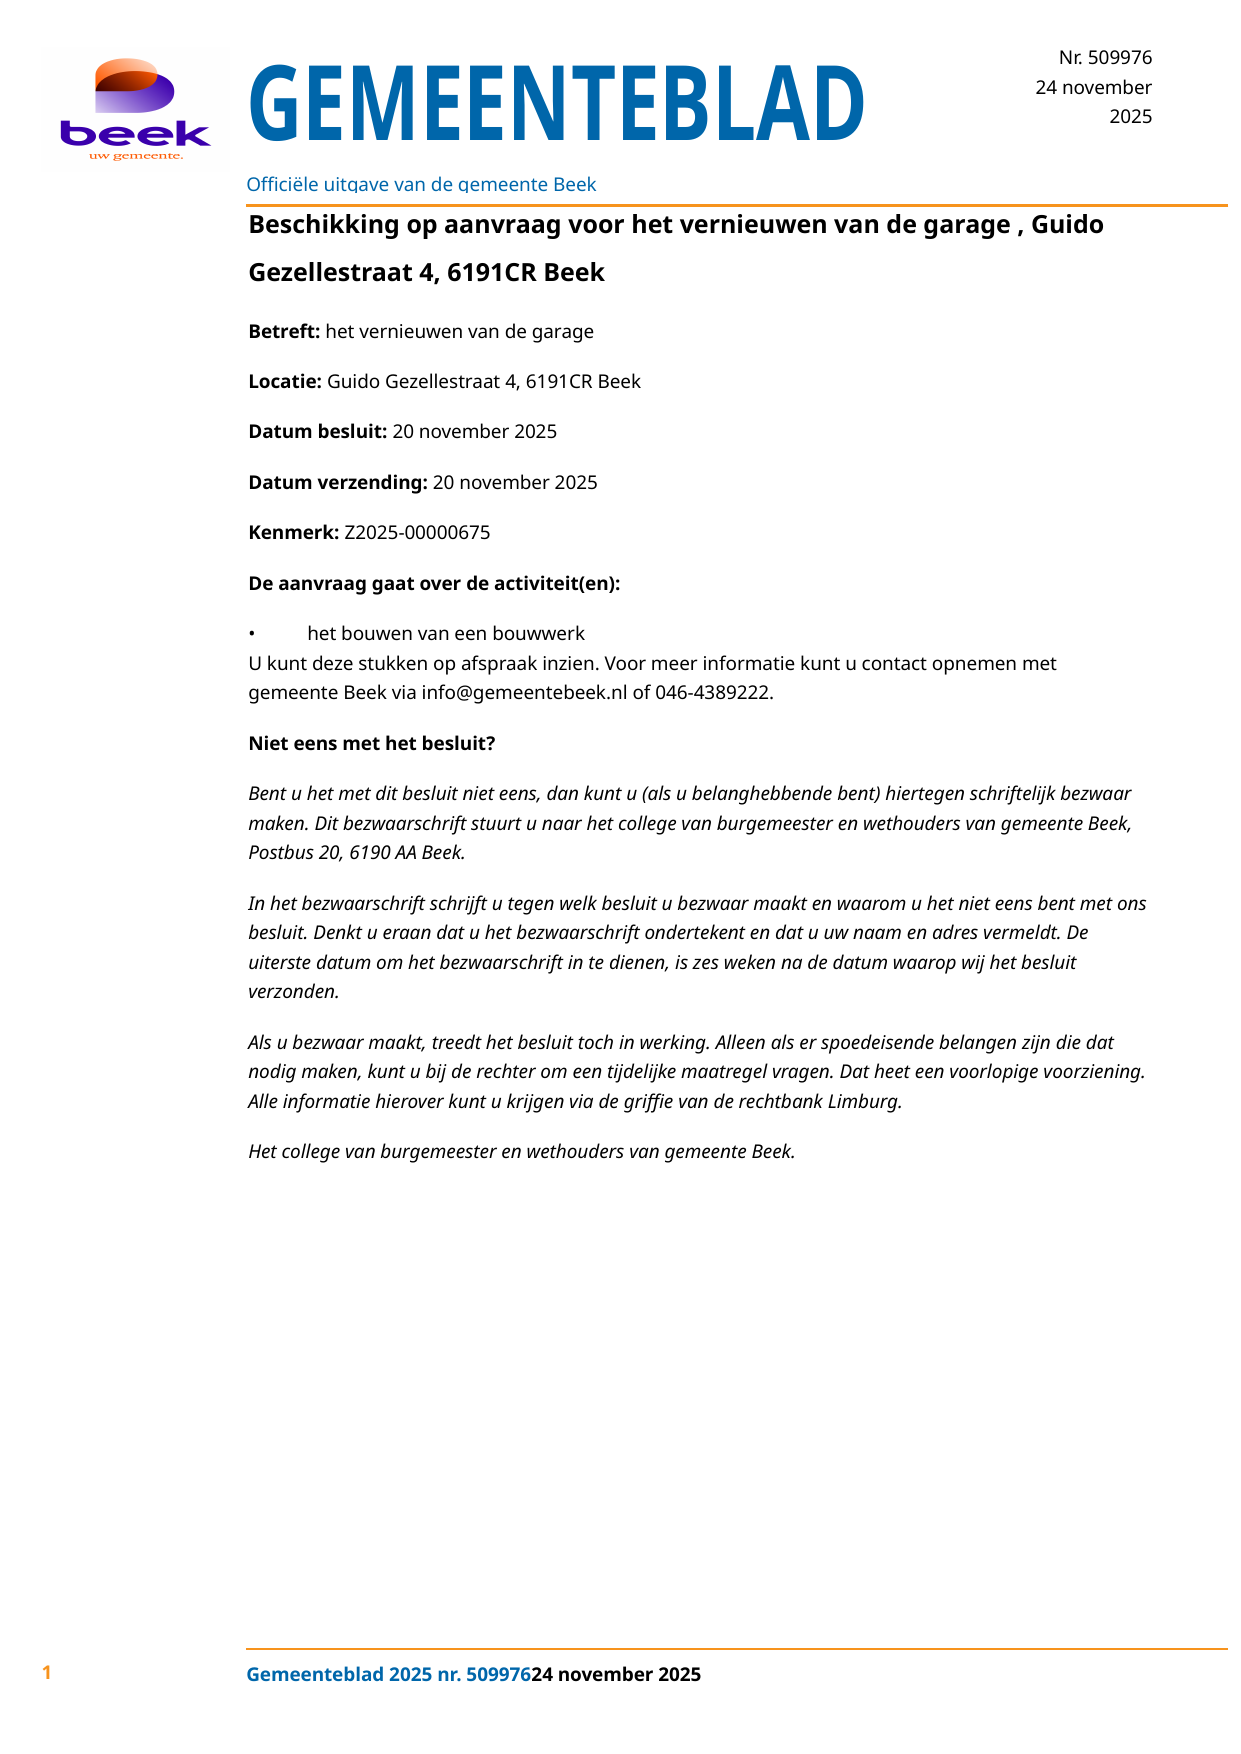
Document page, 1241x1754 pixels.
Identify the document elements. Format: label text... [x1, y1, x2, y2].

text Datum besluit: 20 november 2025 [248, 419, 1152, 444]
text Kenmerk: Z2025-00000675 [248, 519, 1152, 545]
text Het college van burgemeester en wethouders van gemeente Beek. [248, 1139, 1152, 1164]
text Locatie: Guido Gezellestraat 4, 6191CR Beek [248, 368, 1152, 394]
text Bent u het met dit besluit niet eens, dan kunt u (als u belanghebbende bent) hiertegen schriftelijk bezwaar maken. Dit bezwaarschrift stuurt u naar het college van burgemeester en wethouders van gemeente Beek, Postbus 20, 6190 AA Beek. [248, 780, 1152, 865]
text In het bezwaarschrift schrijft u tegen welk besluit u bezwaar maakt en waarom u het niet eens bent met ons besluit. Denkt u eraan dat u het bezwaarschrift ondertekent en dat u uw naam en adres vermeldt. De uiterste datum om het bezwaarschrift in te dienen, is zes weken na de datum waarop wij het besluit verzonden. [248, 890, 1152, 1004]
text De aanvraag gaat over de activiteit(en): [248, 570, 1152, 596]
text Niet eens met het besluit? [248, 730, 1152, 756]
text Als u bezwaar maakt, treedt het besluit toch in werking. Alleen als er spoedeisende belangen zijn die dat nodig maken, kunt u bij de rechter om een tijdelijke maatregel vragen. Dat heet een voorlopige voorziening. Alle informatie hierover kunt u krijgen via de griffie van de rechtbank Limburg. [248, 1029, 1152, 1114]
text Betreft: het vernieuwen van de garage [248, 318, 1152, 344]
picture [41, 47, 231, 172]
text Beschikking op aanvraag voor het vernieuwen van de garage , Guido Gezellestraat 4, 6191CR Beek [248, 207, 1152, 288]
text U kunt deze stukken op afspraak inzien. Voor meer informatie kunt u contact opnemen met gemeente Beek via info@gemeentebeek.nl of 046-4389222. [248, 650, 1152, 705]
text Datum verzending: 20 november 2025 [248, 469, 1152, 495]
list het bouwen van een bouwwerk [248, 620, 1152, 646]
